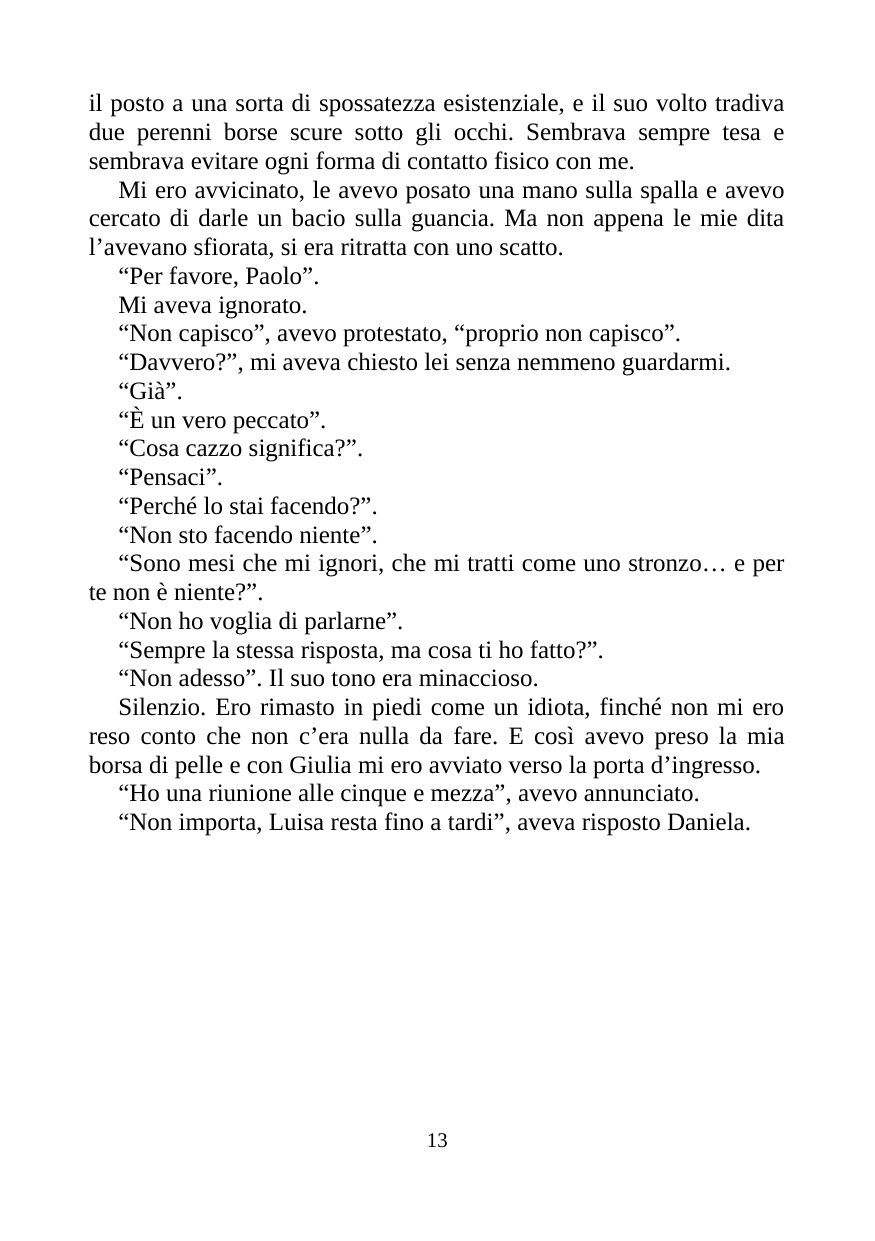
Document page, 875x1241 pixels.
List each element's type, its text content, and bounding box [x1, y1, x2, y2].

text “Sempre la stessa risposta, ma cosa ti ho fatto?”. [88, 635, 786, 663]
text “Sono mesi che mi ignori, che mi tratti come uno stronzo… e per te non è niente?”. [88, 548, 786, 606]
text “Non sto facendo niente”. [88, 520, 786, 548]
text “È un vero peccato”. [88, 405, 786, 433]
text il posto a una sorta di spossatezza esistenziale, e il suo volto tradiva due perenni borse scure sotto gli occhi. Sembrava sempre tesa e sembrava evitare ogni forma di contatto fisico con me. [88, 88, 786, 175]
text “Cosa cazzo significa?”. [88, 433, 786, 462]
text “Non importa, Luisa resta fino a tardi”, aveva risposto Daniela. [88, 807, 786, 836]
text “Ho una riunione alle cinque e mezza”, avevo annunciato. [88, 778, 786, 807]
text “Perché lo stai facendo?”. [88, 491, 786, 520]
text “Per favore, Paolo”. [88, 261, 786, 290]
text “Davvero?”, mi aveva chiesto lei senza nemmeno guardarmi. [88, 347, 786, 376]
text Mi ero avvicinato, le avevo posato una mano sulla spalla e avevo cercato di darle un bacio sulla guancia. Ma non appena le mie dita l’avevano sfiorata, si era ritratta con uno scatto. [88, 175, 786, 261]
text Silenzio. Ero rimasto in piedi come un idiota, finché non mi ero reso conto che non c’era nulla da fare. E così avevo preso la mia borsa di pelle e con Giulia mi ero avviato verso la porta d’ingresso. [88, 692, 786, 778]
text Mi aveva ignorato. [88, 290, 786, 318]
text “Non ho voglia di parlarne”. [88, 606, 786, 635]
text “Già”. [88, 376, 786, 405]
text “Non capisco”, avevo protestato, “proprio non capisco”. [88, 318, 786, 347]
text “Non adesso”. Il suo tono era minaccioso. [88, 663, 786, 692]
text “Pensaci”. [88, 462, 786, 491]
